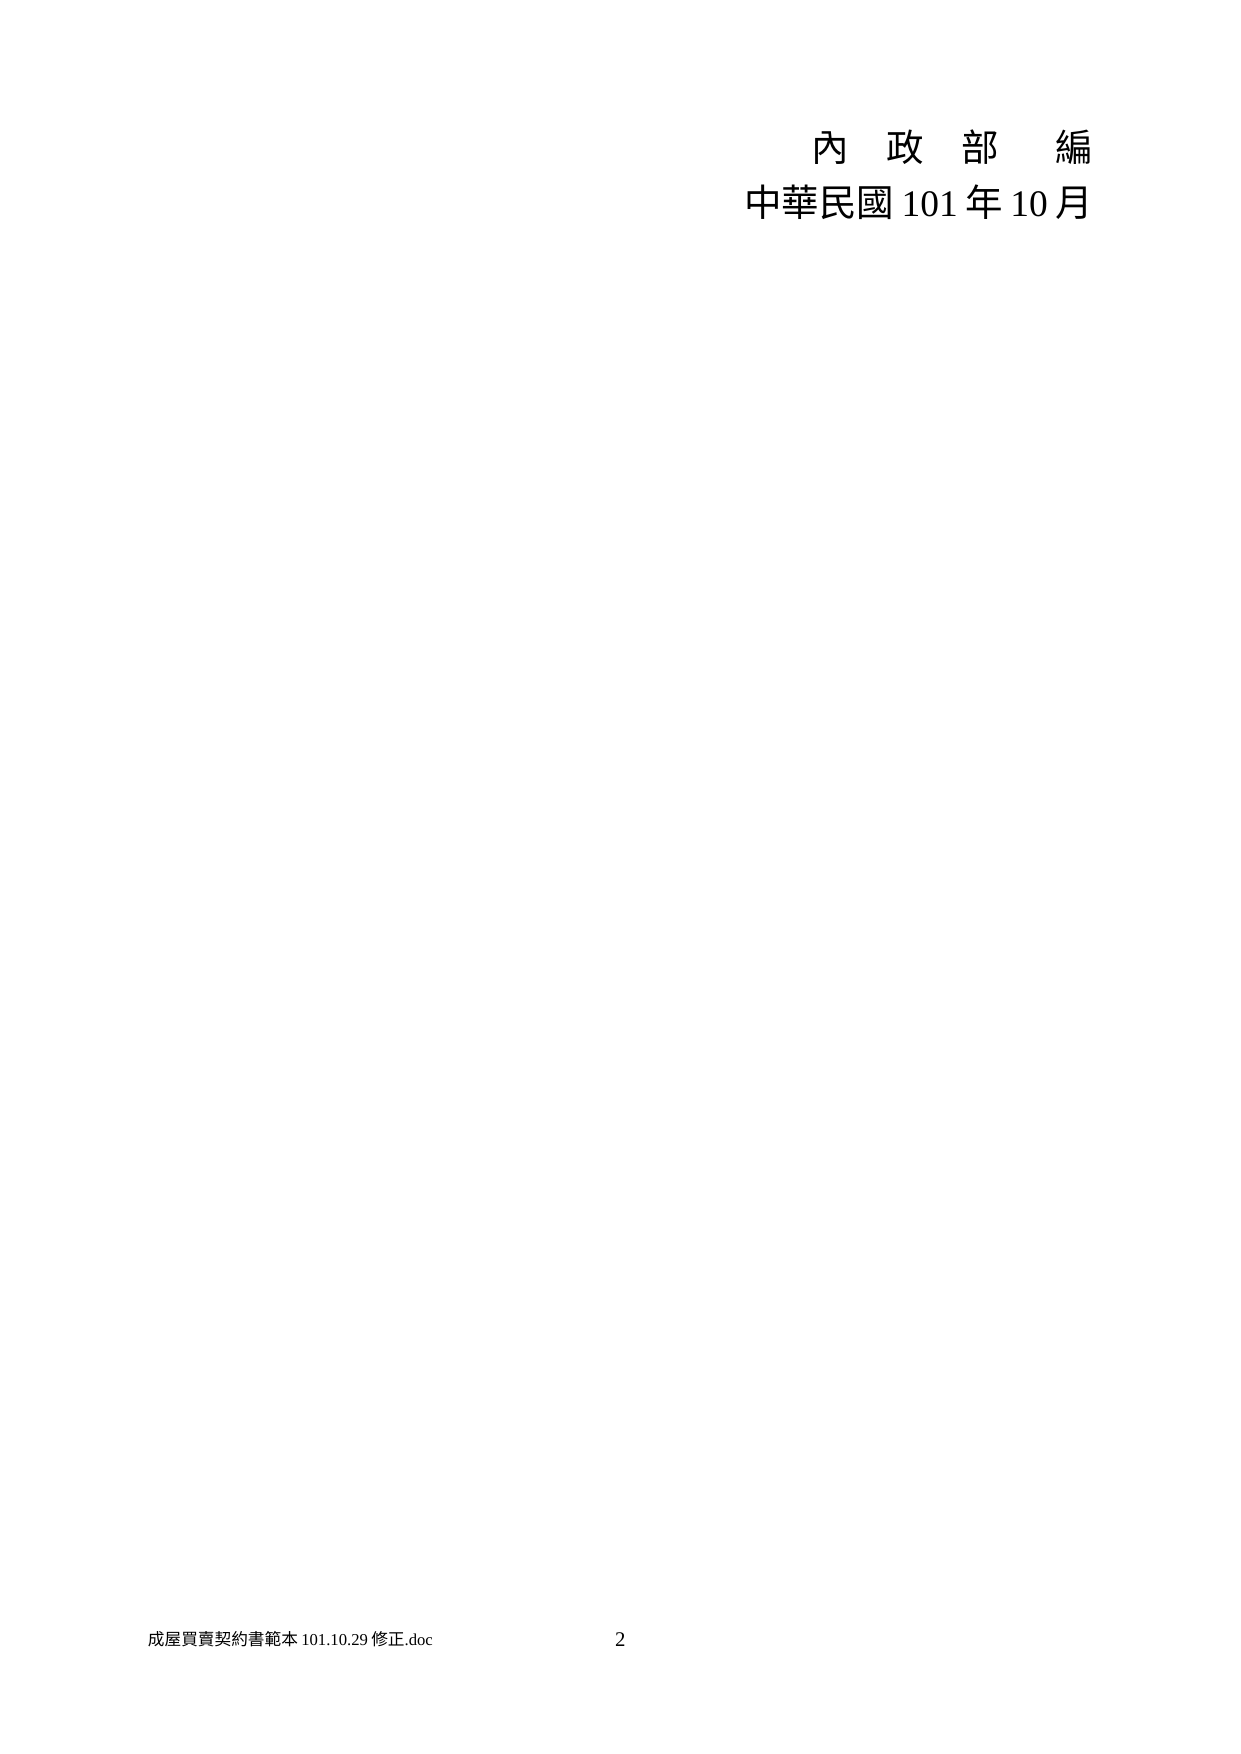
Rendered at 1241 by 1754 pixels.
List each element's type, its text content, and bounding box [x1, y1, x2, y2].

text 內 政 部 編 [148, 118, 1092, 172]
text 中華民國101年10月 [148, 172, 1092, 227]
